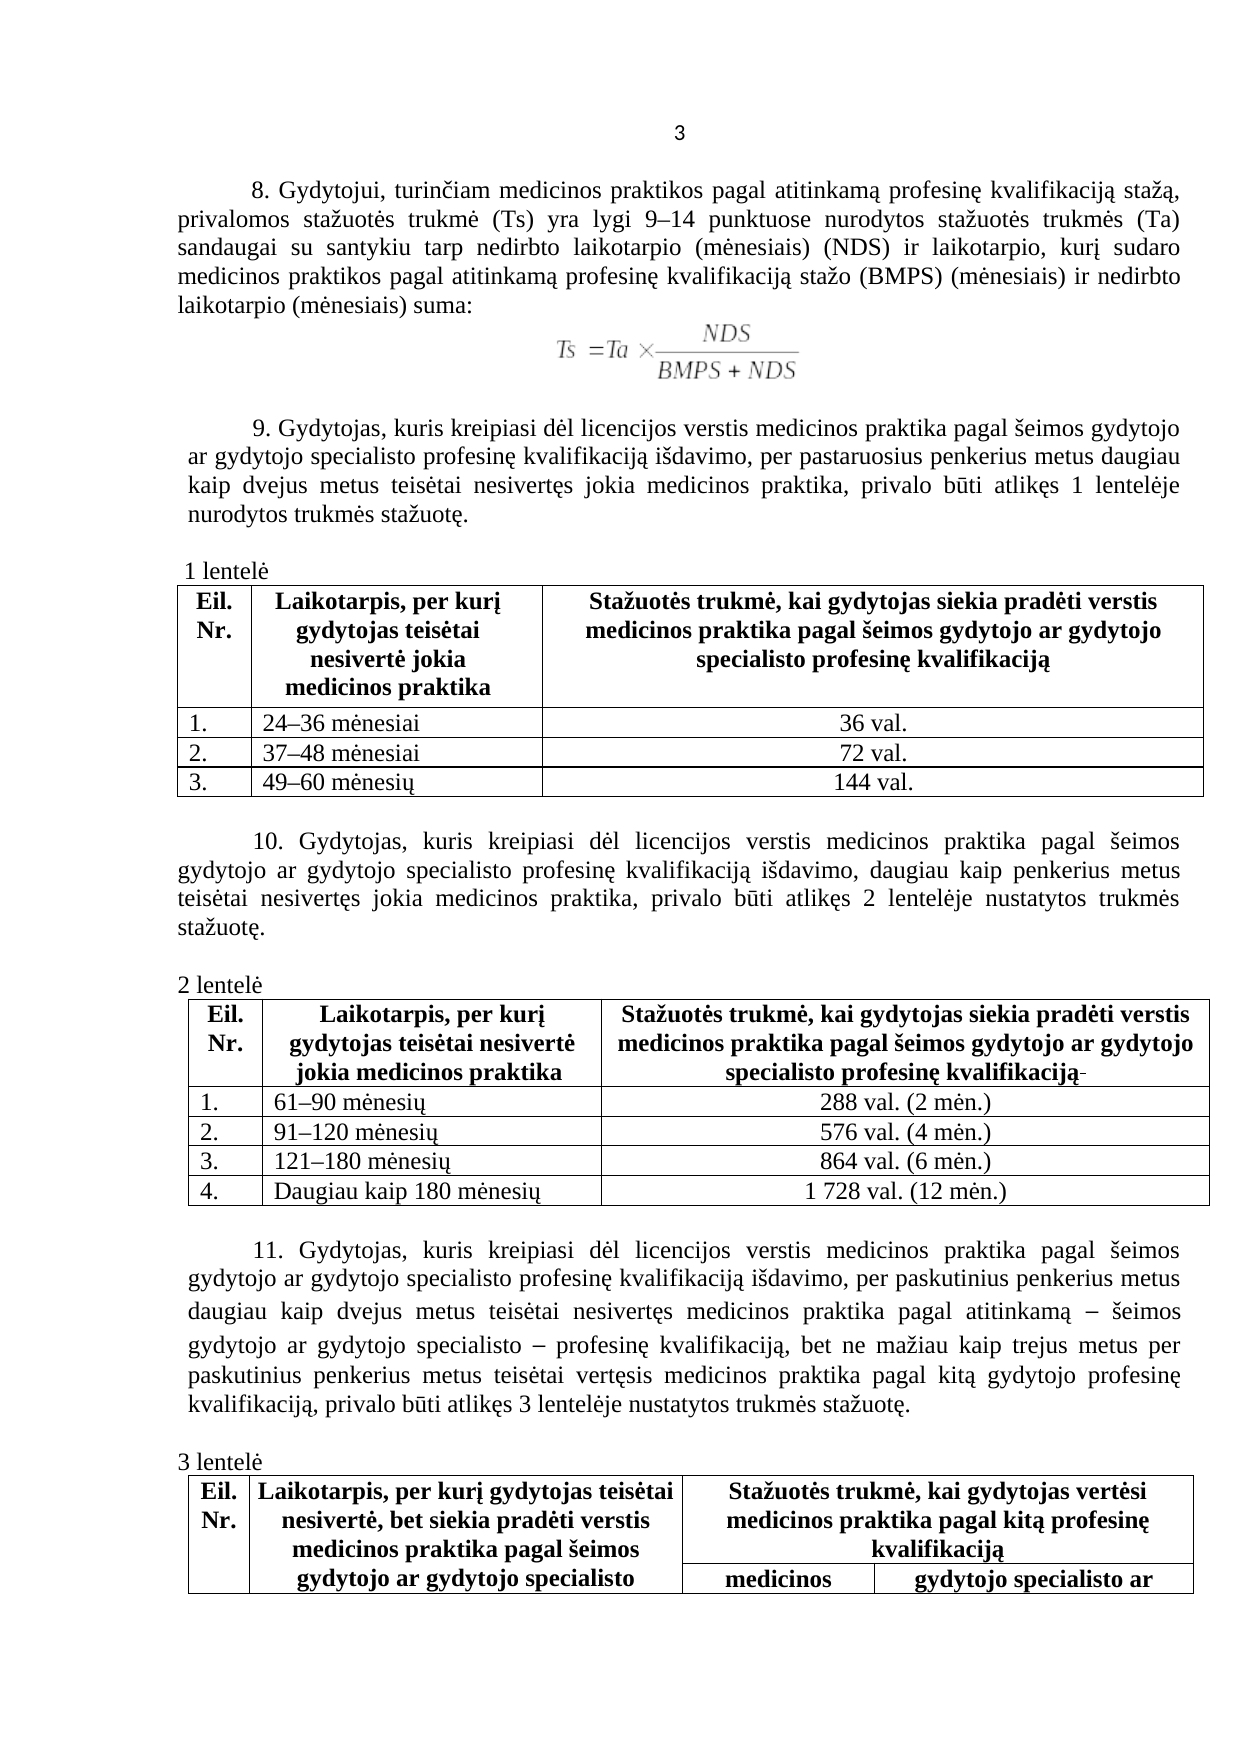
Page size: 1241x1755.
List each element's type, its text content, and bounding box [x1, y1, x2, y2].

table_cell 576 val. (4 mėn.) [602, 1117, 1209, 1145]
table_cell 37–48 mėnesiai [252, 738, 542, 766]
table_header Stažuotės trukmė, kai gydytojas vertėsi medicinos praktika pagal kitą profesinę kvalifikaciją [683, 1476, 1193, 1563]
table_cell 72 val. [543, 738, 1203, 766]
table_cell 2. [178, 738, 251, 766]
text 8. Gydytojui, turinčiam medicinos praktikos pagal atitinkamą profesinę kvalifikaciją stažą, privalomos stažuotės trukmė (Ts) yra lygi 9–14 punktuose nurodytos stažuotės trukmės (Ta) sandaugai su santykiu tarp nedirbto laikotarpio (mėnesiais) (NDS) ir laikotarpio, kurį sudaro medicinos praktikos pagal atitinkamą profesinę kvalifikaciją stažo (BMPS) (mėnesiais) ir nedirbto laikotarpio (mėnesiais) suma: [177, 175, 1181, 319]
table_cell 4. [189, 1176, 262, 1205]
table_cell medicinos [683, 1564, 874, 1592]
table_header Laikotarpis, per kurį gydytojas teisėtai nesivertė jokia medicinos praktika [263, 1000, 601, 1086]
table_cell 36 val. [543, 708, 1203, 737]
table_cell 1. [178, 708, 251, 737]
table_cell 3. [178, 768, 251, 796]
table_cell 24–36 mėnesiai [252, 708, 542, 737]
table_header Stažuotės trukmė, kai gydytojas siekia pradėti verstis medicinos praktika pagal šeimos gydytojo ar gydytojo specialisto profesinę kvalifikaciją [543, 586, 1203, 707]
table_cell 2. [189, 1117, 262, 1145]
text 9. Gydytojas, kuris kreipiasi dėl licencijos verstis medicinos praktika pagal šeimos gydytojo ar gydytojo specialisto profesinę kvalifikaciją išdavimo, per pastaruosius penkerius metus daugiau kaip dvejus metus teisėtai nesivertęs jokia medicinos praktika, privalo būti atlikęs 1 lentelėje nurodytos trukmės stažuotę. [188, 413, 1181, 528]
table_cell Daugiau kaip 180 mėnesių [263, 1176, 601, 1205]
table_cell 144 val. [543, 768, 1203, 796]
table_cell 288 val. (2 mėn.) [602, 1087, 1209, 1116]
table_cell 3. [189, 1146, 262, 1175]
table_cell 61–90 mėnesių [263, 1087, 601, 1116]
table_cell 864 val. (6 mėn.) [602, 1146, 1209, 1175]
table_cell 1. [189, 1087, 262, 1116]
table_cell 91–120 mėnesių [263, 1117, 601, 1145]
table_cell 49–60 mėnesių [252, 768, 542, 796]
table_header Laikotarpis, per kurį gydytojas teisėtai nesivertė, bet siekia pradėti verstis medicinos praktika pagal šeimos gydytojo ar gydytojo specialisto [250, 1476, 682, 1592]
text 3 lentelė [177, 1447, 1181, 1475]
table_header Eil. Nr. [178, 586, 251, 707]
table_header Eil. Nr. [189, 1000, 262, 1086]
table_cell gydytojo specialisto ar [875, 1564, 1193, 1592]
table_cell 1 728 val. (12 mėn.) [602, 1176, 1209, 1205]
text 11. Gydytojas, kuris kreipiasi dėl licencijos verstis medicinos praktika pagal šeimos gydytojo ar gydytojo specialisto profesinę kvalifikaciją išdavimo, per paskutinius penkerius metus daugiau kaip dvejus metus teisėtai nesivertęs medicinos praktika pagal atitinkamą – šeimos gydytojo ar gydytojo specialisto – profesinę kvalifikaciją, bet ne mažiau kaip trejus metus per paskutinius penkerius metus teisėtai vertęsis medicinos praktika pagal kitą gydytojo profesinę kvalifikaciją, privalo būti atlikęs 3 lentelėje nustatytos trukmės stažuotę. [188, 1235, 1181, 1418]
table_header Eil. Nr. [189, 1476, 249, 1592]
text 2 lentelė [177, 970, 1181, 998]
text 1 lentelė [177, 556, 1181, 585]
text 10. Gydytojas, kuris kreipiasi dėl licencijos verstis medicinos praktika pagal šeimos gydytojo ar gydytojo specialisto profesinę kvalifikaciją išdavimo, daugiau kaip penkerius metus teisėtai nesivertęs jokia medicinos praktika, privalo būti atlikęs 2 lentelėje nustatytos trukmės stažuotę. [177, 826, 1181, 941]
table_cell 121–180 mėnesių [263, 1146, 601, 1175]
table_header Laikotarpis, per kurį gydytojas teisėtai nesivertė jokia medicinos praktika [252, 586, 542, 707]
table_header Stažuotės trukmė, kai gydytojas siekia pradėti verstis medicinos praktika pagal šeimos gydytojo ar gydytojo specialisto profesinę kvalifikaciją [602, 1000, 1209, 1086]
